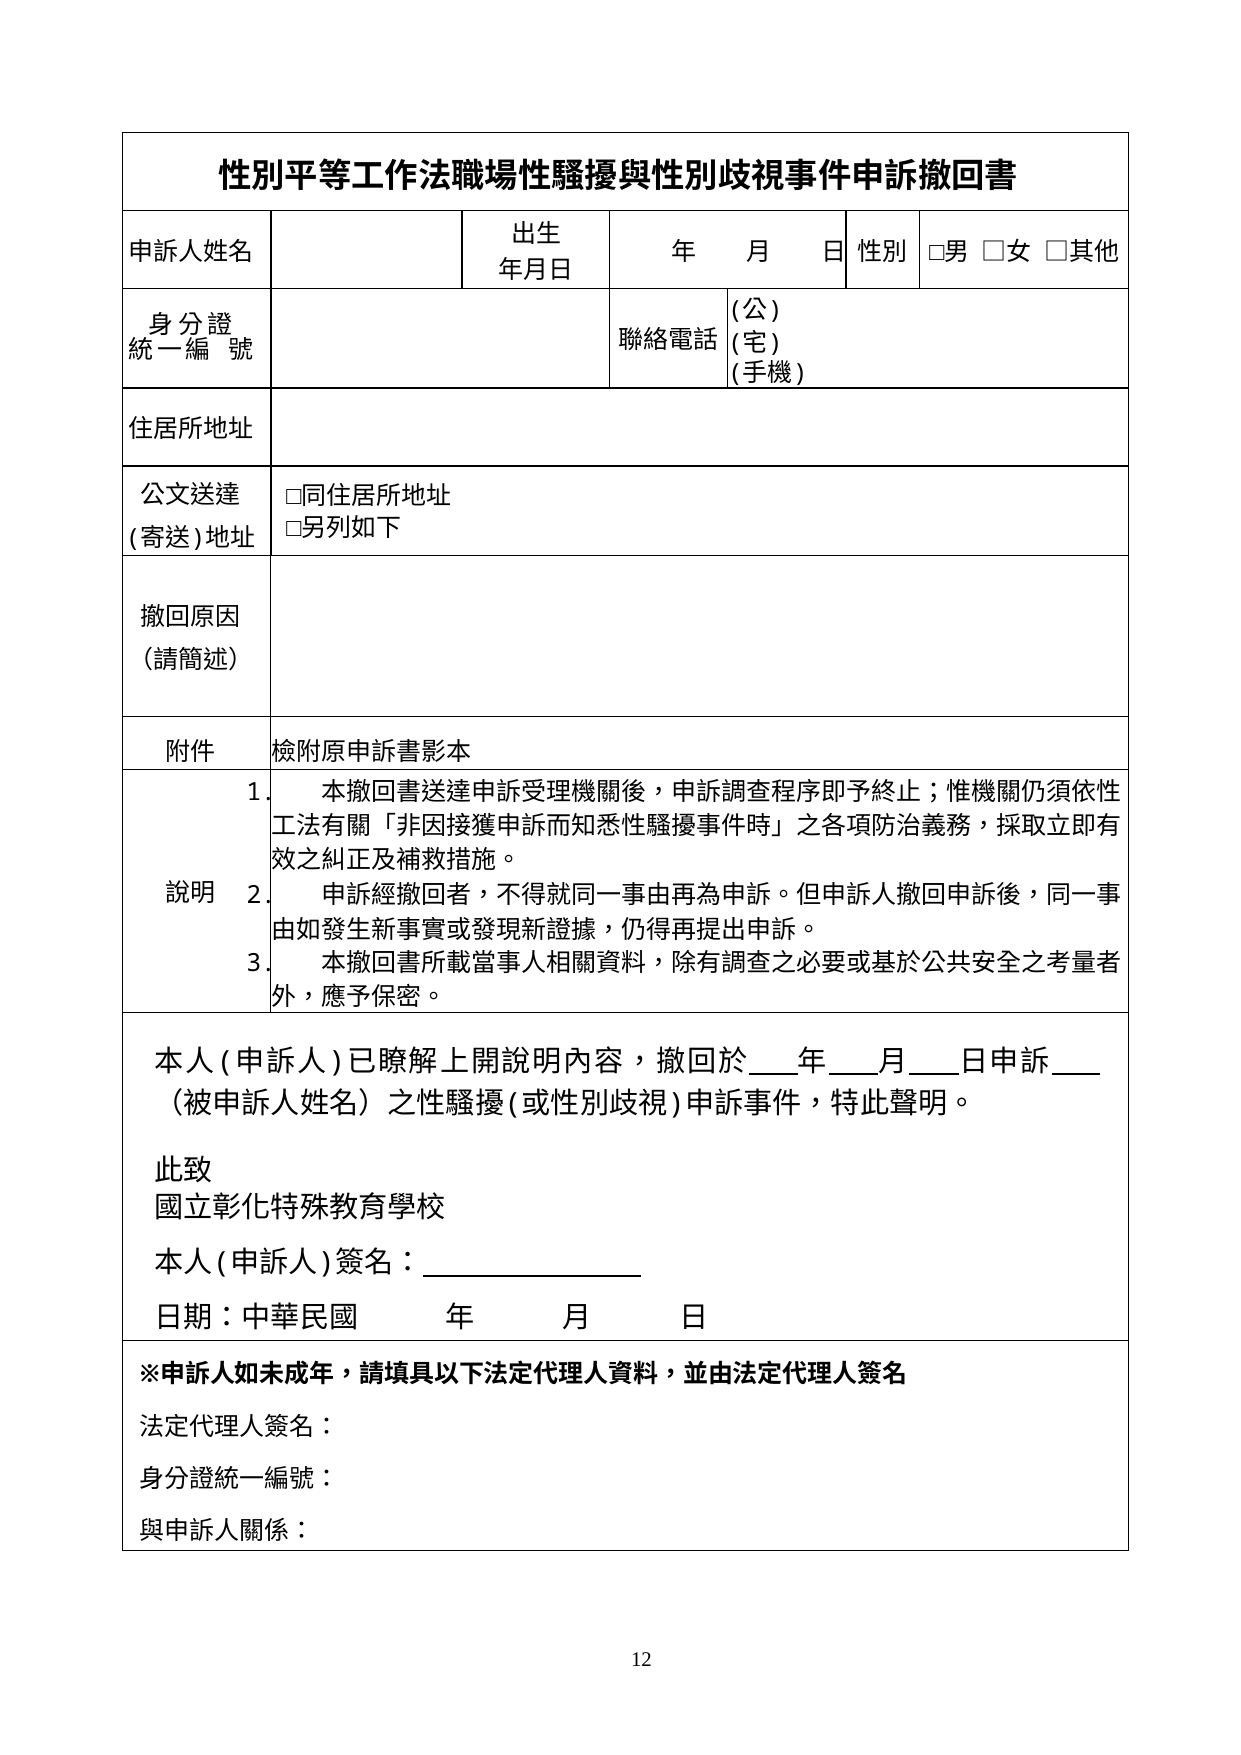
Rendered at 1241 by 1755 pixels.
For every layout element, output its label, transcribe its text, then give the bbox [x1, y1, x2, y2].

table_cell 出生 年月日 [463, 211, 609, 287]
table_cell □同住居所地址 □另列如下 [272, 467, 1128, 555]
table_cell 撤回原因 （請簡述） [123, 556, 270, 716]
table_cell [272, 211, 461, 287]
table_cell 住居所地址 [123, 389, 270, 465]
table_header 性別平等工作法職場性騷擾與性別歧視事件申訴撤回書 [123, 133, 1128, 210]
table_cell [271, 556, 1128, 716]
table_cell 附件 [123, 717, 270, 769]
table_cell 本人(申訴人)已瞭解上開說明內容，撤回於 年 月 日申訴 （被申訴人姓名）之性騷擾(或性別歧視)申訴事件，特此聲明。 此致 國立彰化特殊教育學校 本人(申訴人)簽名： 日期：中華民國 年 月 日 [123, 1013, 1128, 1340]
table_cell 性別 [847, 211, 919, 287]
table_cell 本撤回書送達申訴受理機關後，申訴調查程序即予終止；惟機關仍須依性工法有關「非因接獲申訴而知悉性騷擾事件時」之各項防治義務，採取立即有效之糾正及補救措施。 申訴經撤回者，不得就同一事由再為申訴。但申訴人撤回申訴後，同一事由如發生新事實或發現新證據，仍得再提出申訴。 本撤回書所載當事人相關資料，除有調查之必要或基於公共安全之考量者外，應予保密。 [271, 770, 1128, 1012]
table_cell 公文送達 (寄送)地址 [123, 467, 270, 555]
table_cell 申訴人姓名 [123, 211, 270, 287]
table_cell 檢附原申訴書影本 [271, 717, 1128, 769]
table_cell 身分證 統一編 號 [123, 289, 270, 387]
table_cell 年 月 日 [610, 211, 845, 287]
table_cell □男 □女 □其他 [920, 211, 1128, 287]
table_cell 聯絡電話 [610, 289, 727, 387]
table_cell [272, 389, 1128, 465]
table_cell 說明 [123, 770, 270, 1012]
table_cell [272, 289, 609, 387]
table_cell (公) (宅) (手機) [728, 289, 1128, 387]
table_cell ※申訴人如未成年，請填具以下法定代理人資料，並由法定代理人簽名 法定代理人簽名： 身分證統一編號： 與申訴人關係： [123, 1341, 1128, 1549]
